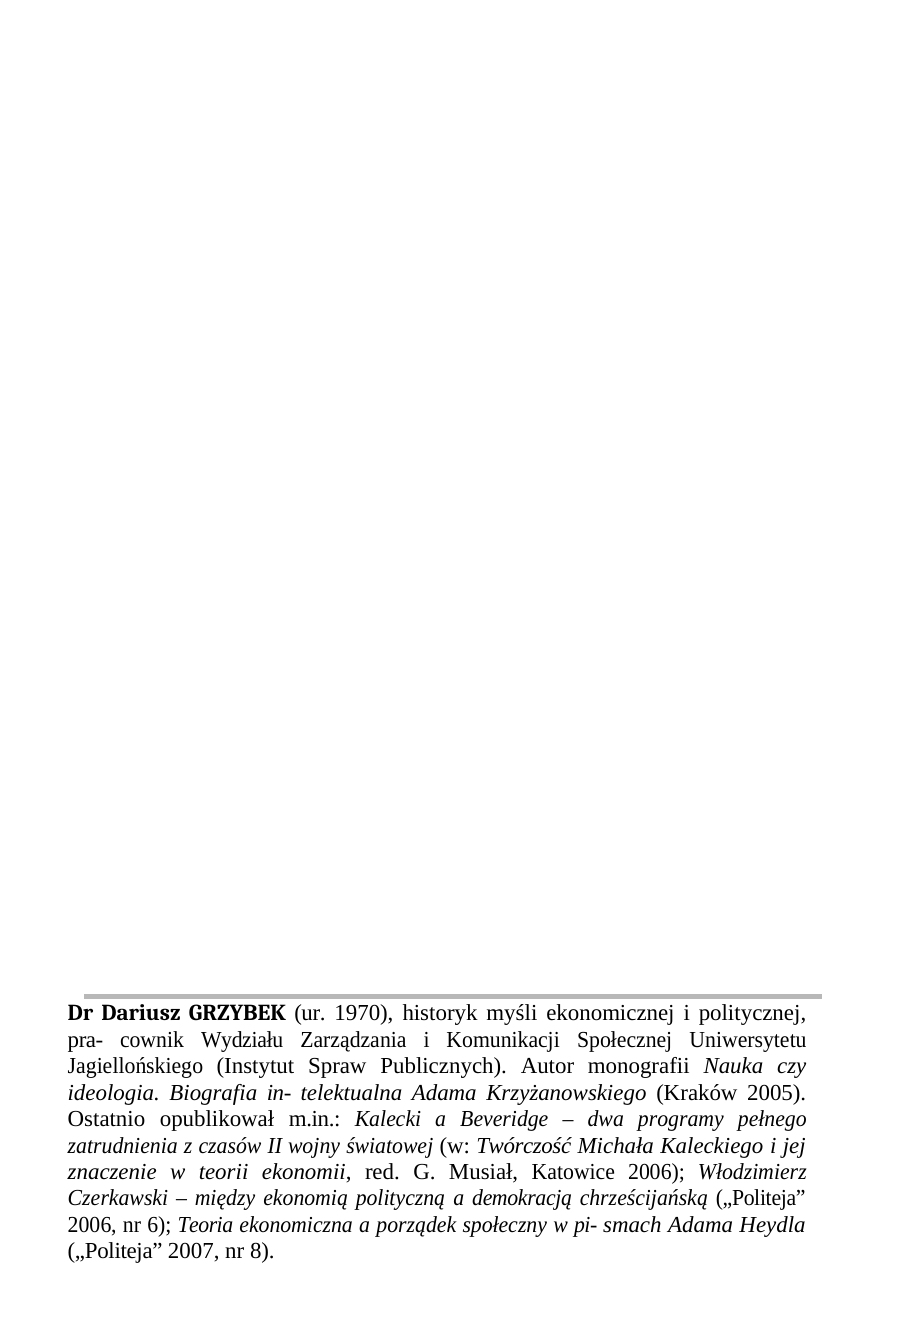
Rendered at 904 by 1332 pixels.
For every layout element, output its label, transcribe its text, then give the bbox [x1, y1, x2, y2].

text Dr Dariusz GRZYBEK (ur. 1970), historyk myśli ekonomicznej i politycznej, pra- cownik Wydziału Zarządzania i Komunikacji Społecznej Uniwersytetu Jagiellońskiego (Instytut Spraw Publicznych). Autor monografii Nauka czy ideologia. Biografia in- telektualna Adama Krzyżanowskiego (Kraków 2005). Ostatnio opublikował m.in.: Kalecki a Beveridge – dwa programy pełnego zatrudnienia z czasów II wojny światowej (w: Twórczość Michała Kaleckiego i jej znaczenie w teorii ekonomii, red. G. Musiał, Katowice 2006); Włodzimierz Czerkawski – między ekonomią polityczną a demokracją chrześcijańską („Politeja” 2006, nr 6); Teoria ekonomiczna a porządek społeczny w pi- smach Adama Heydla („Politeja” 2007, nr 8). [67, 999, 806, 1263]
